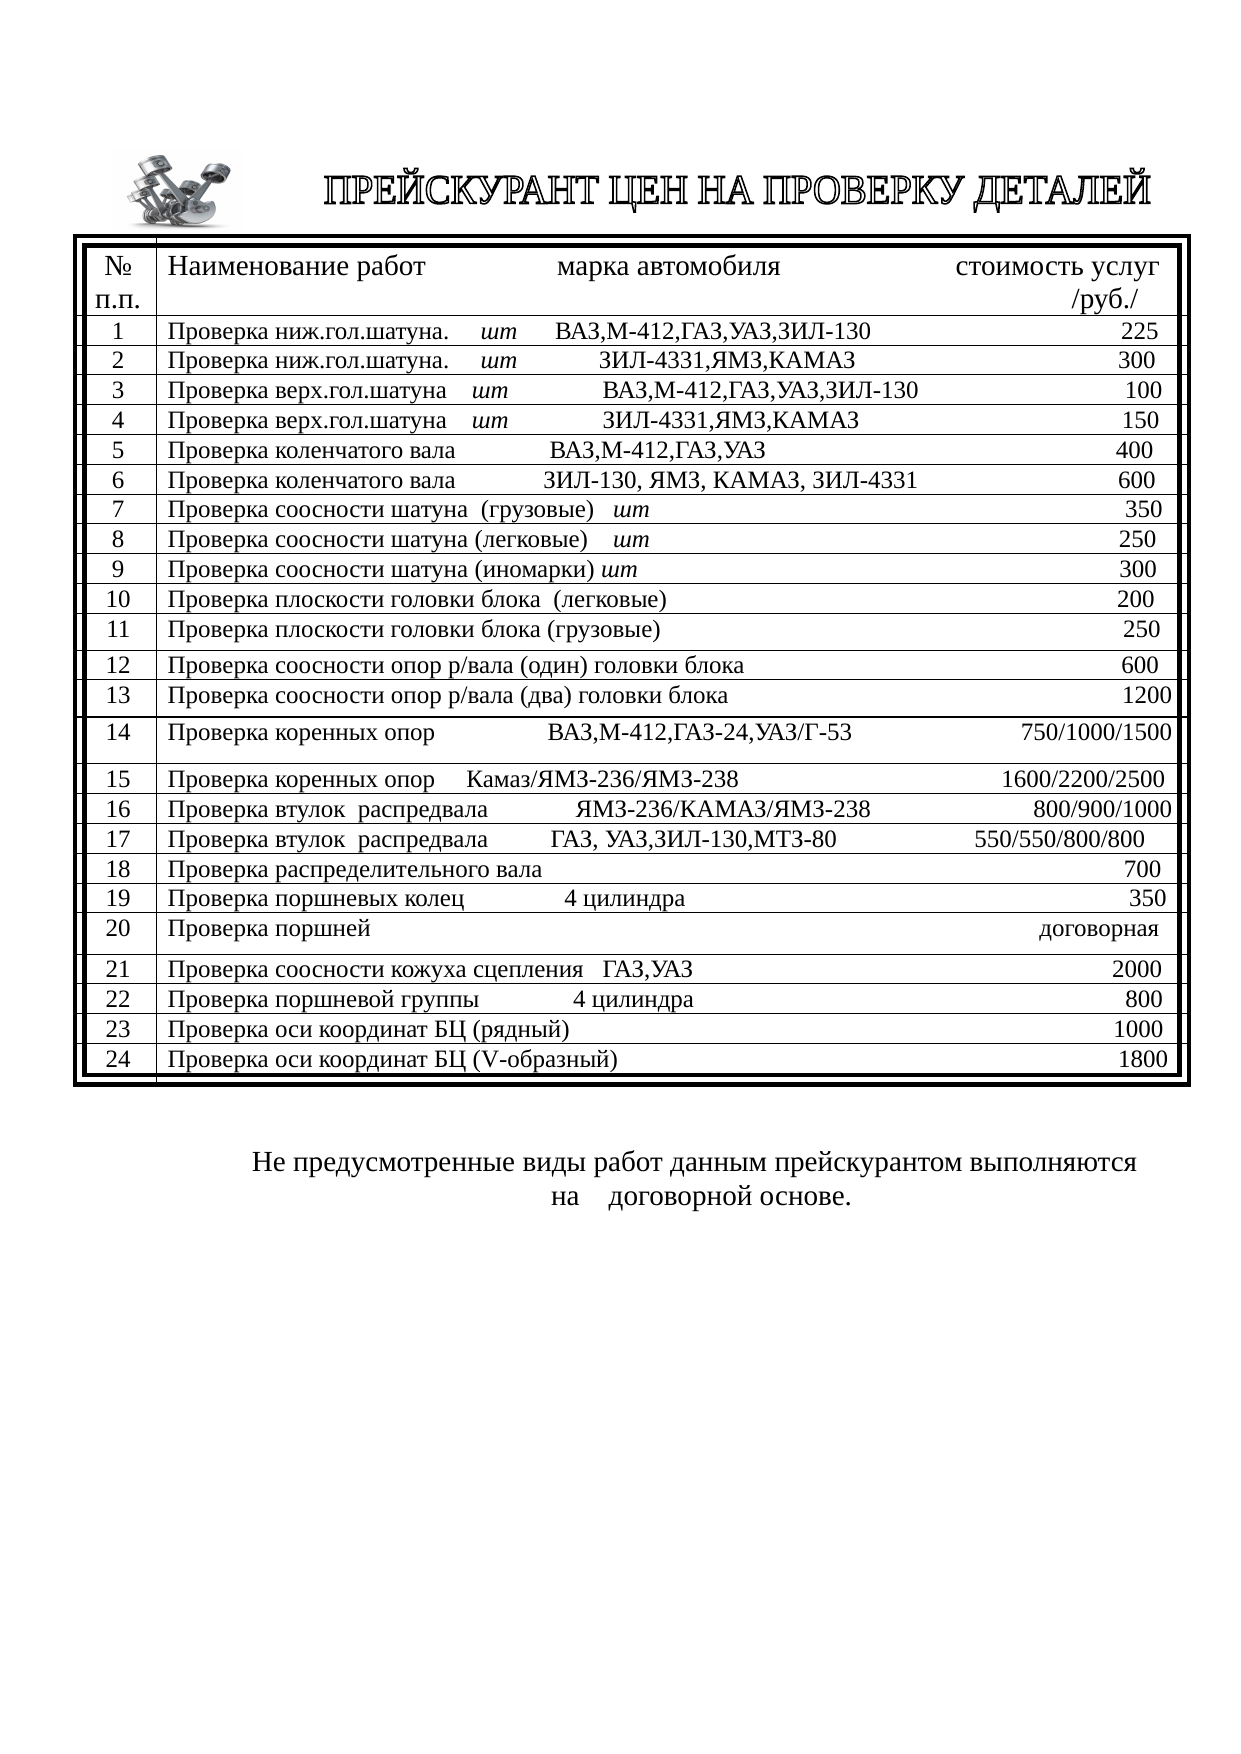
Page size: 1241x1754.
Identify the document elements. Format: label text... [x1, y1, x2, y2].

table_cell Проверка втулок распредвала ЯМЗ-236/КАМАЗ/ЯМЗ-238 800/900/1000 [157, 794, 1177, 823]
table_cell 21 [87, 955, 156, 983]
table_cell Проверка оси координат БЦ (рядный) 1000 [157, 1014, 1177, 1043]
table_cell 18 [87, 854, 156, 882]
table_cell Проверка распределительного вала 700 [157, 854, 1177, 882]
table_cell Проверка верх.гол.шатуна шт ВАЗ,М-412,ГАЗ,УАЗ,ЗИЛ-130 100 [157, 375, 1177, 404]
table_cell Проверка коленчатого вала ЗИЛ-130, ЯМЗ, КАМАЗ, ЗИЛ-4331 600 [157, 465, 1177, 493]
table_cell 3 [87, 375, 156, 404]
table_cell Проверка поршневых колец 4 цилиндра 350 [157, 884, 1177, 912]
table_cell Проверка ниж.гол.шатуна. шт ВАЗ,М-412,ГАЗ,УАЗ,ЗИЛ-130 225 [157, 316, 1177, 344]
table_cell 24 [87, 1044, 156, 1073]
table_cell 1 [87, 316, 156, 344]
table_cell Проверка верх.гол.шатуна шт ЗИЛ-4331,ЯМЗ,КАМАЗ 150 [157, 405, 1177, 434]
table_cell 9 [87, 554, 156, 583]
table_cell 7 [87, 495, 156, 523]
table_cell 15 [87, 764, 156, 793]
table_cell Проверка соосности шатуна (иномарки) шт 300 [157, 554, 1177, 583]
table_cell 14 [87, 718, 156, 763]
table_cell 13 [87, 680, 156, 716]
table_cell Проверка соосности шатуна (легковые) шт 250 [157, 524, 1177, 553]
table_cell 10 [87, 584, 156, 613]
table_cell Проверка соосности опор р/вала (два) головки блока 1200 [157, 680, 1177, 716]
table_cell 17 [87, 824, 156, 853]
text Не предусмотренные виды работ данным прейскурантом выполняются [112, 1144, 1152, 1178]
text на договорной основе. [112, 1178, 1152, 1211]
table_cell Проверка соосности кожуха сцепления ГАЗ,УАЗ 2000 [157, 955, 1177, 983]
table_cell Проверка оси координат БЦ (V-образный) 1800 [157, 1044, 1177, 1073]
table_cell 22 [87, 984, 156, 1013]
table_header № п.п. [80, 238, 156, 315]
table_cell Проверка поршней договорная [157, 913, 1177, 953]
table_cell 11 [87, 614, 156, 649]
table_cell Проверка втулок распредвала ГАЗ, УАЗ,ЗИЛ-130,МТЗ-80 550/550/800/800 [157, 824, 1177, 853]
table_cell 16 [87, 794, 156, 823]
table_cell Проверка коренных опор Камаз/ЯМЗ-236/ЯМЗ-238 1600/2200/2500 [157, 764, 1177, 793]
table_cell Проверка коренных опор ВАЗ,М-412,ГАЗ-24,УАЗ/Г-53 750/1000/1500 [157, 718, 1177, 763]
table_cell 12 [87, 651, 156, 679]
table_cell 4 [87, 405, 156, 434]
table_cell 23 [87, 1014, 156, 1043]
table_cell Проверка соосности опор р/вала (один) головки блока 600 [157, 651, 1177, 679]
table_cell 19 [87, 884, 156, 912]
table_cell 6 [87, 465, 156, 493]
table_cell Проверка плоскости головки блока (легковые) 200 [157, 584, 1177, 613]
table_cell 20 [87, 913, 156, 953]
table_cell Проверка поршневой группы 4 цилиндра 800 [157, 984, 1177, 1013]
table_cell Проверка ниж.гол.шатуна. шт ЗИЛ-4331,ЯМЗ,КАМАЗ 300 [157, 346, 1177, 374]
table_cell Проверка соосности шатуна (грузовые) шт 350 [157, 495, 1177, 523]
table_header Наименование работ марка автомобиля стоимость услуг /руб./ [157, 238, 1184, 315]
table_cell 5 [87, 435, 156, 464]
table_cell Проверка коленчатого вала ВАЗ,М-412,ГАЗ,УАЗ 400 [157, 435, 1177, 464]
table_cell Проверка плоскости головки блока (грузовые) 250 [157, 614, 1177, 649]
table_cell 8 [87, 524, 156, 553]
table_cell 2 [87, 346, 156, 374]
